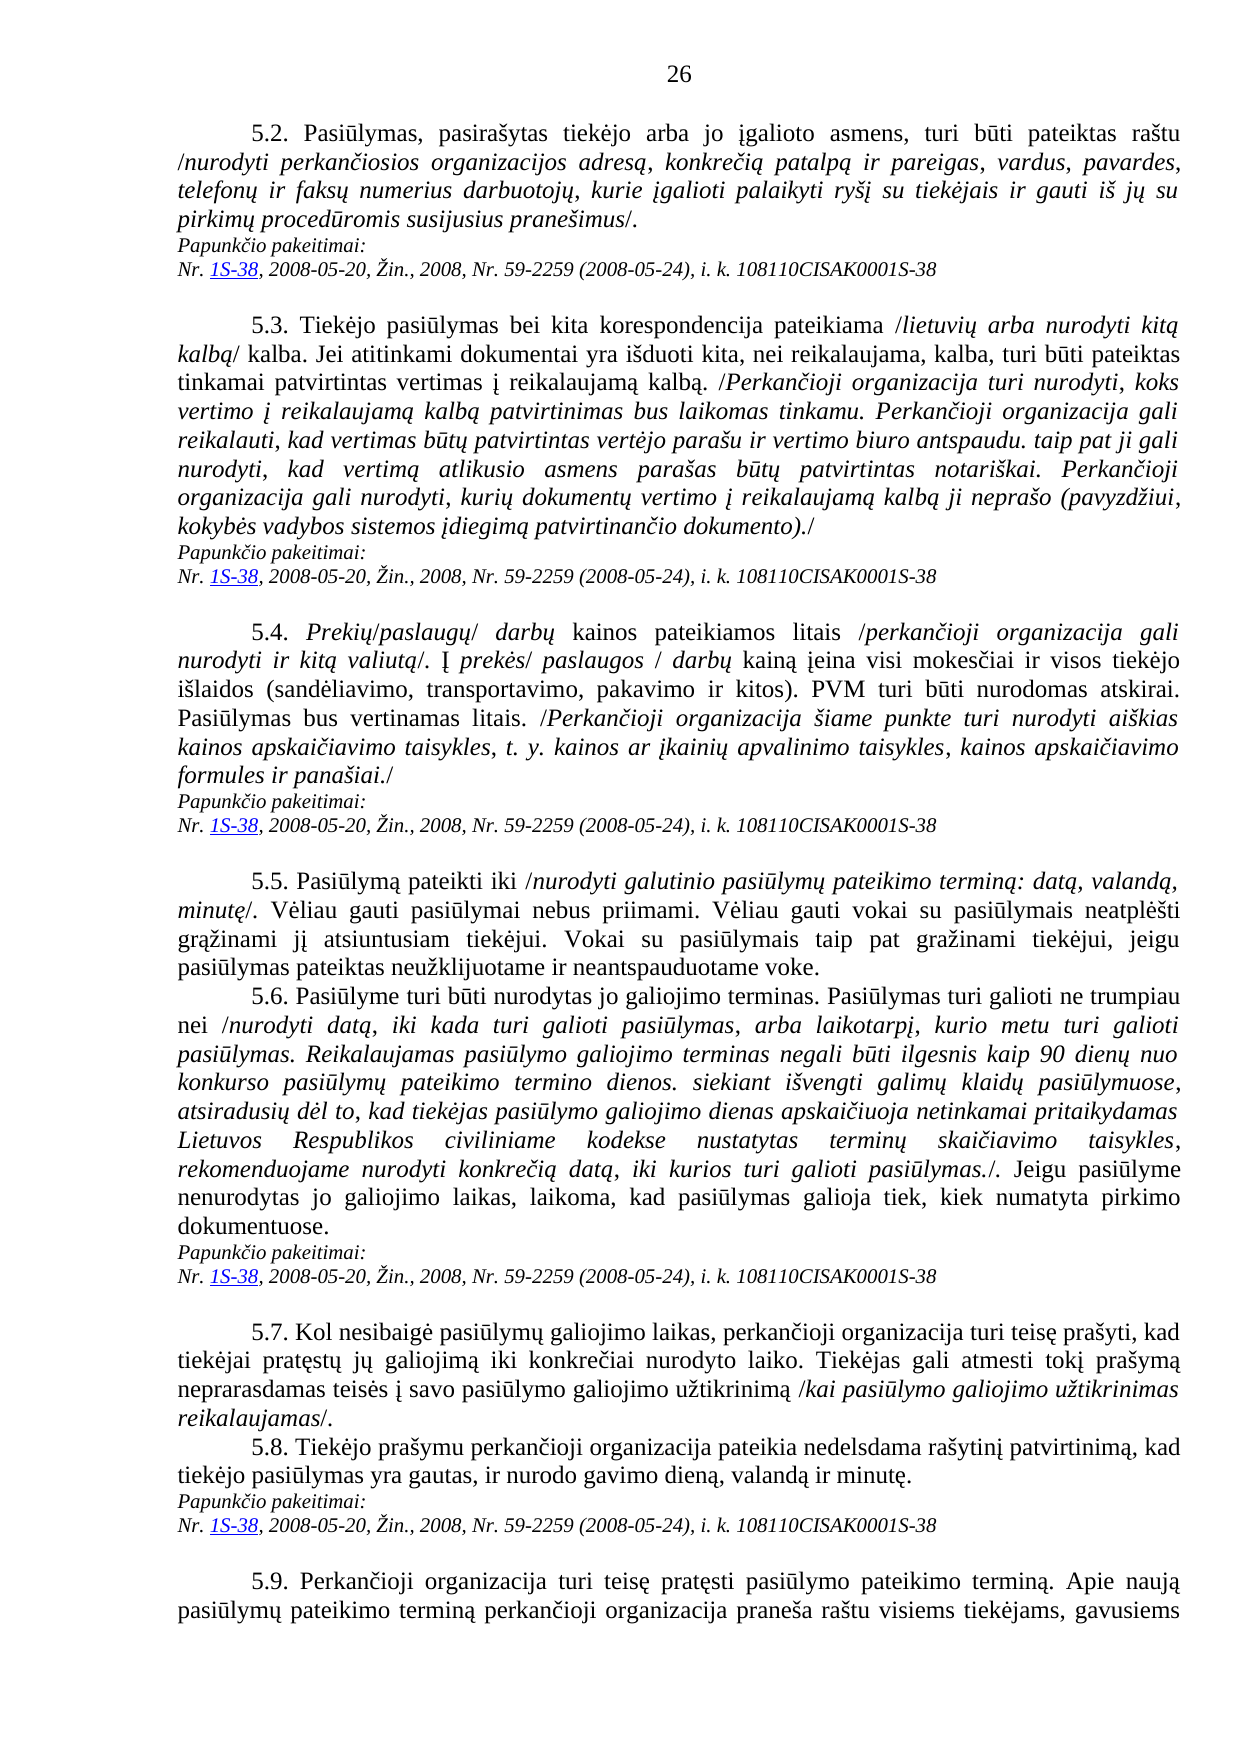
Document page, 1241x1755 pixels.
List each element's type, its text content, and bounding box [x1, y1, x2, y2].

text Papunkčio pakeitimai: [177, 1489, 1181, 1513]
text 5.7. Kol nesibaigė pasiūlymų galiojimo laikas, perkančioji organizacija turi teisę prašyti, kad tiekėjai pratęstų jų galiojimą iki konkrečiai nurodyto laiko. Tiekėjas gali atmesti tokį prašymą neprarasdamas teisės į savo pasiūlymo galiojimo užtikrinimą /kai pasiūlymo galiojimo užtikrinimas reikalaujamas/. [177, 1317, 1181, 1432]
text Nr. 1S-38, 2008-05-20, Žin., 2008, Nr. 59-2259 (2008-05-24), i. k. 108110CISAK0001S-38 [177, 1513, 1181, 1537]
text Nr. 1S-38, 2008-05-20, Žin., 2008, Nr. 59-2259 (2008-05-24), i. k. 108110CISAK0001S-38 [177, 813, 1181, 837]
text Nr. 1S-38, 2008-05-20, Žin., 2008, Nr. 59-2259 (2008-05-24), i. k. 108110CISAK0001S-38 [177, 1264, 1181, 1288]
text Nr. 1S-38, 2008-05-20, Žin., 2008, Nr. 59-2259 (2008-05-24), i. k. 108110CISAK0001S-38 [177, 564, 1181, 588]
text 5.5. Pasiūlymą pateikti iki /nurodyti galutinio pasiūlymų pateikimo terminą: datą, valandą, minutę/. Vėliau gauti pasiūlymai nebus priimami. Vėliau gauti vokai su pasiūlymais neatplėšti grąžinami jį atsiuntusiam tiekėjui. Vokai su pasiūlymais taip pat gražinami tiekėjui, jeigu pasiūlymas pateiktas neužklijuotame ir neantspauduotame voke. [177, 866, 1181, 981]
text 5.6. Pasiūlyme turi būti nurodytas jo galiojimo terminas. Pasiūlymas turi galioti ne trumpiau nei /nurodyti datą, iki kada turi galioti pasiūlymas, arba laikotarpį, kurio metu turi galioti pasiūlymas. Reikalaujamas pasiūlymo galiojimo terminas negali būti ilgesnis kaip 90 dienų nuo konkurso pasiūlymų pateikimo termino dienos. siekiant išvengti galimų klaidų pasiūlymuose, atsiradusių dėl to, kad tiekėjas pasiūlymo galiojimo dienas apskaičiuoja netinkamai pritaikydamas Lietuvos Respublikos civiliniame kodekse nustatytas terminų skaičiavimo taisykles, rekomenduojame nurodyti konkrečią datą, iki kurios turi galioti pasiūlymas./. Jeigu pasiūlyme nenurodytas jo galiojimo laikas, laikoma, kad pasiūlymas galioja tiek, kiek numatyta pirkimo dokumentuose. [177, 981, 1181, 1240]
text 5.9. Perkančioji organizacija turi teisę pratęsti pasiūlymo pateikimo terminą. Apie naują pasiūlymų pateikimo terminą perkančioji organizacija praneša raštu visiems tiekėjams, gavusiems [177, 1566, 1181, 1624]
text Papunkčio pakeitimai: [177, 540, 1181, 564]
text 5.4. Prekių/paslaugų/ darbų kainos pateikiamos litais /perkančioji organizacija gali nurodyti ir kitą valiutą/. Į prekės/ paslaugos / darbų kainą įeina visi mokesčiai ir visos tiekėjo išlaidos (sandėliavimo, transportavimo, pakavimo ir kitos). PVM turi būti nurodomas atskirai. Pasiūlymas bus vertinamas litais. /Perkančioji organizacija šiame punkte turi nurodyti aiškias kainos apskaičiavimo taisykles, t. y. kainos ar įkainių apvalinimo taisykles, kainos apskaičiavimo formules ir panašiai./ [177, 617, 1181, 789]
text Nr. 1S-38, 2008-05-20, Žin., 2008, Nr. 59-2259 (2008-05-24), i. k. 108110CISAK0001S-38 [177, 257, 1181, 281]
text Papunkčio pakeitimai: [177, 1240, 1181, 1264]
text Papunkčio pakeitimai: [177, 233, 1181, 257]
text Papunkčio pakeitimai: [177, 789, 1181, 813]
text 5.2. Pasiūlymas, pasirašytas tiekėjo arba jo įgalioto asmens, turi būti pateiktas raštu /nurodyti perkančiosios organizacijos adresą, konkrečią patalpą ir pareigas, vardus, pavardes, telefonų ir faksų numerius darbuotojų, kurie įgalioti palaikyti ryšį su tiekėjais ir gauti iš jų su pirkimų procedūromis susijusius pranešimus/. [177, 118, 1181, 233]
text 5.8. Tiekėjo prašymu perkančioji organizacija pateikia nedelsdama rašytinį patvirtinimą, kad tiekėjo pasiūlymas yra gautas, ir nurodo gavimo dieną, valandą ir minutę. [177, 1432, 1181, 1489]
text 5.3. Tiekėjo pasiūlymas bei kita korespondencija pateikiama /lietuvių arba nurodyti kitą kalbą/ kalba. Jei atitinkami dokumentai yra išduoti kita, nei reikalaujama, kalba, turi būti pateiktas tinkamai patvirtintas vertimas į reikalaujamą kalbą. /Perkančioji organizacija turi nurodyti, koks vertimo į reikalaujamą kalbą patvirtinimas bus laikomas tinkamu. Perkančioji organizacija gali reikalauti, kad vertimas būtų patvirtintas vertėjo parašu ir vertimo biuro antspaudu. taip pat ji gali nurodyti, kad vertimą atlikusio asmens parašas būtų patvirtintas notariškai. Perkančioji organizacija gali nurodyti, kurių dokumentų vertimo į reikalaujamą kalbą ji neprašo (pavyzdžiui, kokybės vadybos sistemos įdiegimą patvirtinančio dokumento)./ [177, 310, 1181, 540]
